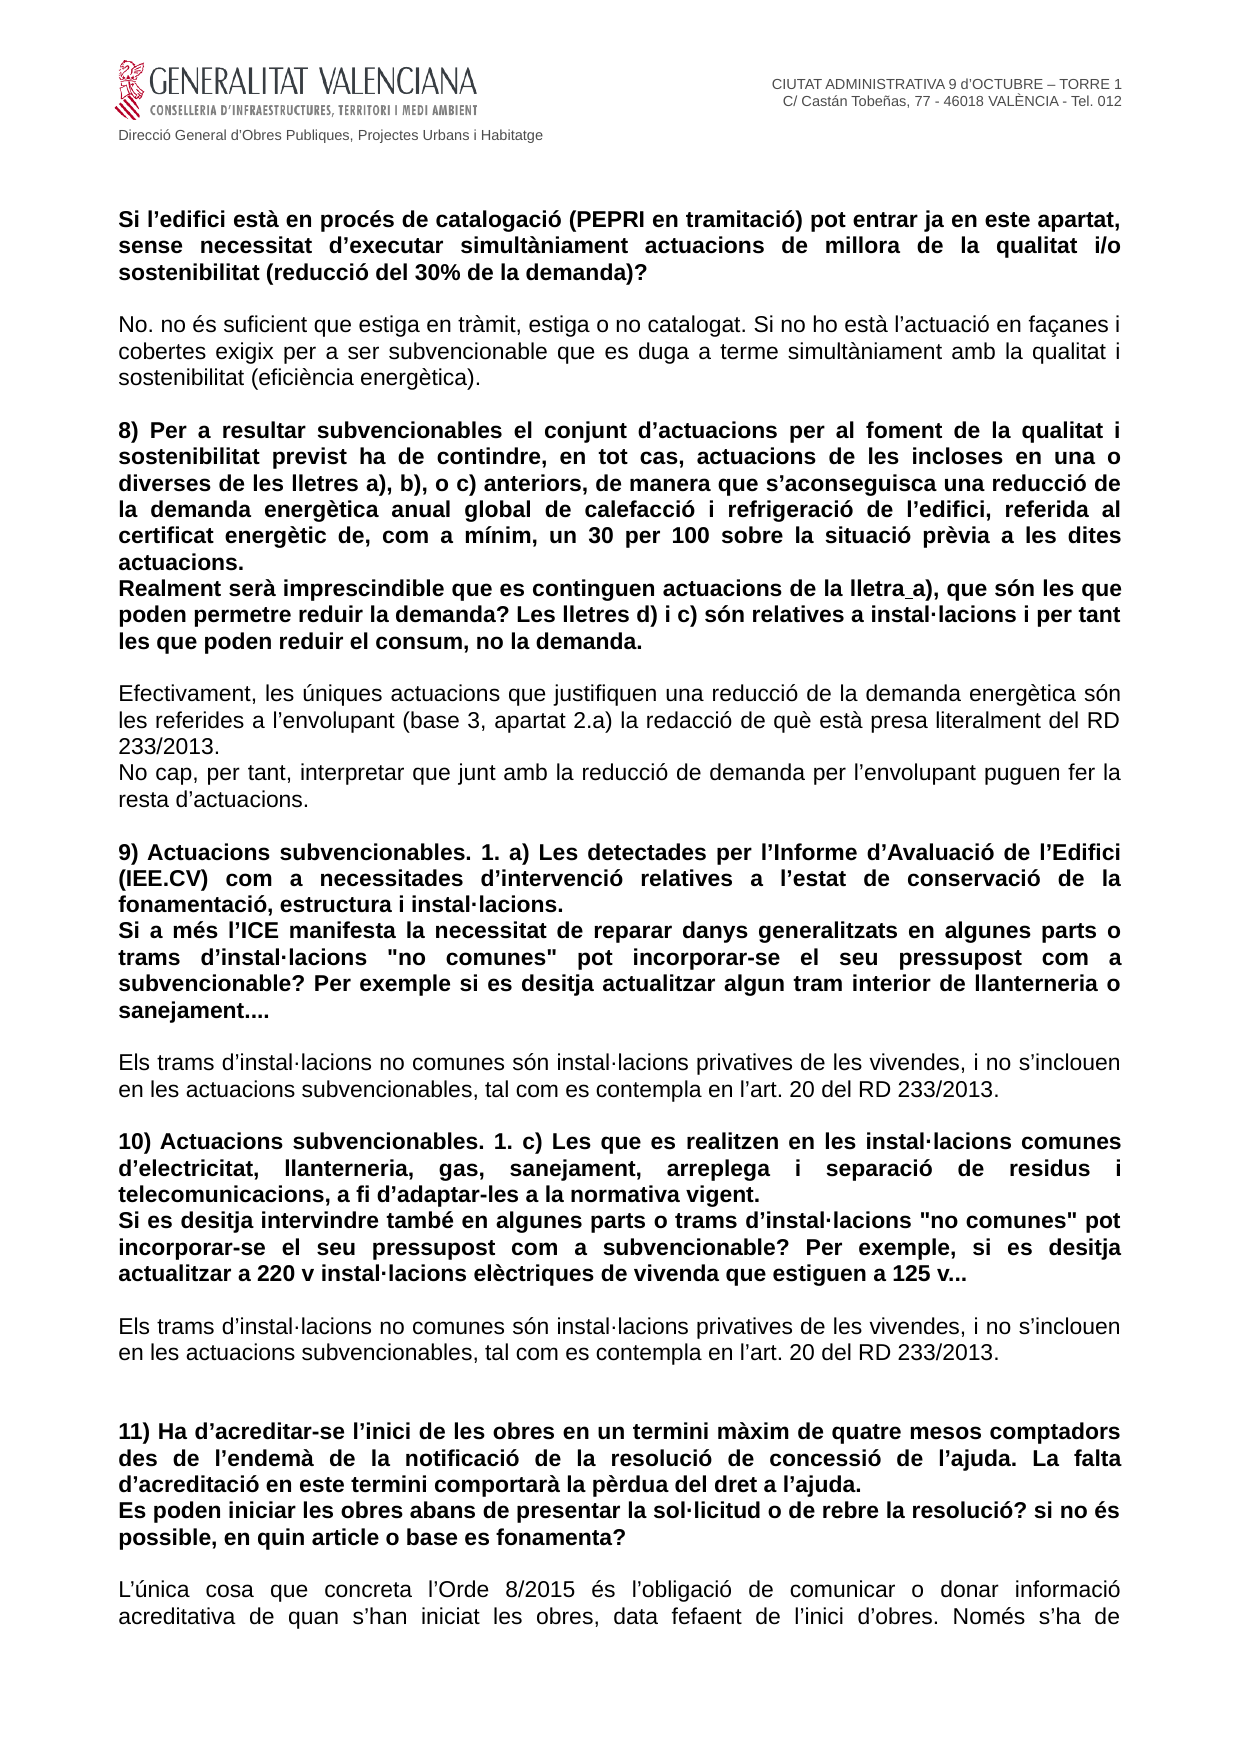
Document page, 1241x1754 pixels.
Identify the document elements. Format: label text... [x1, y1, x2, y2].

text Els trams d’instal·lacions no comunes són instal·lacions privatives de les vivendes, i no s’inclouen en les actuacions subvencionables, tal com es contempla en l’art. 20 del RD 233/2013. [118, 1049, 1122, 1102]
text Si l’edifici està en procés de catalogació (PEPRI en tramitació) pot entrar ja en este apartat, sense necessitat d’executar simultàniament actuacions de millora de la qualitat i/o sostenibilitat (reducció del 30% de la demanda)? [118, 206, 1122, 285]
text Els trams d’instal·lacions no comunes són instal·lacions privatives de les vivendes, i no s’inclouen en les actuacions subvencionables, tal com es contempla en l’art. 20 del RD 233/2013. [118, 1313, 1122, 1366]
text No cap, per tant, interpretar que junt amb la reducció de demanda per l’envolupant puguen fer la resta d’actuacions. [118, 759, 1122, 812]
text Si a més l’ICE manifesta la necessitat de reparar danys generalitzats en algunes parts o trams d’instal·lacions "no comunes" pot incorporar-se el seu pressupost com a subvencionable? Per exemple si es desitja actualitzar algun tram interior de llanterneria o sanejament.... [118, 917, 1122, 1023]
text Si es desitja intervindre també en algunes parts o trams d’instal·lacions "no comunes" pot incorporar-se el seu pressupost com a subvencionable? Per exemple, si es desitja actualitzar a 220 v instal·lacions elèctriques de vivenda que estiguen a 125 v... [118, 1207, 1122, 1286]
picture [114, 60, 477, 120]
text 11) Ha d’acreditar-se l’inici de les obres en un termini màxim de quatre mesos comptadors des de l’endemà de la notificació de la resolució de concessió de l’ajuda. La falta d’acreditació en este termini comportarà la pèrdua del dret a l’ajuda. [118, 1418, 1122, 1497]
text 10) Actuacions subvencionables. 1. c) Les que es realitzen en les instal·lacions comunes d’electricitat, llanterneria, gas, sanejament, arreplega i separació de residus i telecomunicacions, a fi d’adaptar-les a la normativa vigent. [118, 1128, 1122, 1207]
text Efectivament, les úniques actuacions que justifiquen una reducció de la demanda energètica són les referides a l’envolupant (base 3, apartat 2.a) la redacció de què està presa literalment del RD 233/2013. [118, 680, 1122, 759]
text 9) Actuacions subvencionables. 1. a) Les detectades per l’Informe d’Avaluació de l’Edifici (IEE.CV) com a necessitades d’intervenció relatives a l’estat de conservació de la fonamentació, estructura i instal·lacions. [118, 838, 1122, 917]
text L’única cosa que concreta l’Orde 8/2015 és l’obligació de comunicar o donar informació acreditativa de quan s’han iniciat les obres, data fefaent de l’inici d’obres. Només s’ha de [118, 1576, 1122, 1629]
text 8) Per a resultar subvencionables el conjunt d’actuacions per al foment de la qualitat i sostenibilitat previst ha de contindre, en tot cas, actuacions de les incloses en una o diverses de les lletres a), b), o c) anteriors, de manera que s’aconseguisca una reducció de la demanda energètica anual global de calefacció i refrigeració de l’edifici, referida al certificat energètic de, com a mínim, un 30 per 100 sobre la situació prèvia a les dites actuacions. Realment serà imprescindible que es continguen actuacions de la lletra a), que són les que poden permetre reduir la demanda? Les lletres d) i c) són relatives a instal·lacions i per tant les que poden reduir el consum, no la demanda. [118, 417, 1122, 654]
text No. no és suficient que estiga en tràmit, estiga o no catalogat. Si no ho està l’actuació en façanes i cobertes exigix per a ser subvencionable que es duga a terme simultàniament amb la qualitat i sostenibilitat (eficiència energètica). [118, 311, 1122, 390]
text Es poden iniciar les obres abans de presentar la sol·licitud o de rebre la resolució? si no és possible, en quin article o base es fonamenta? [118, 1497, 1122, 1550]
